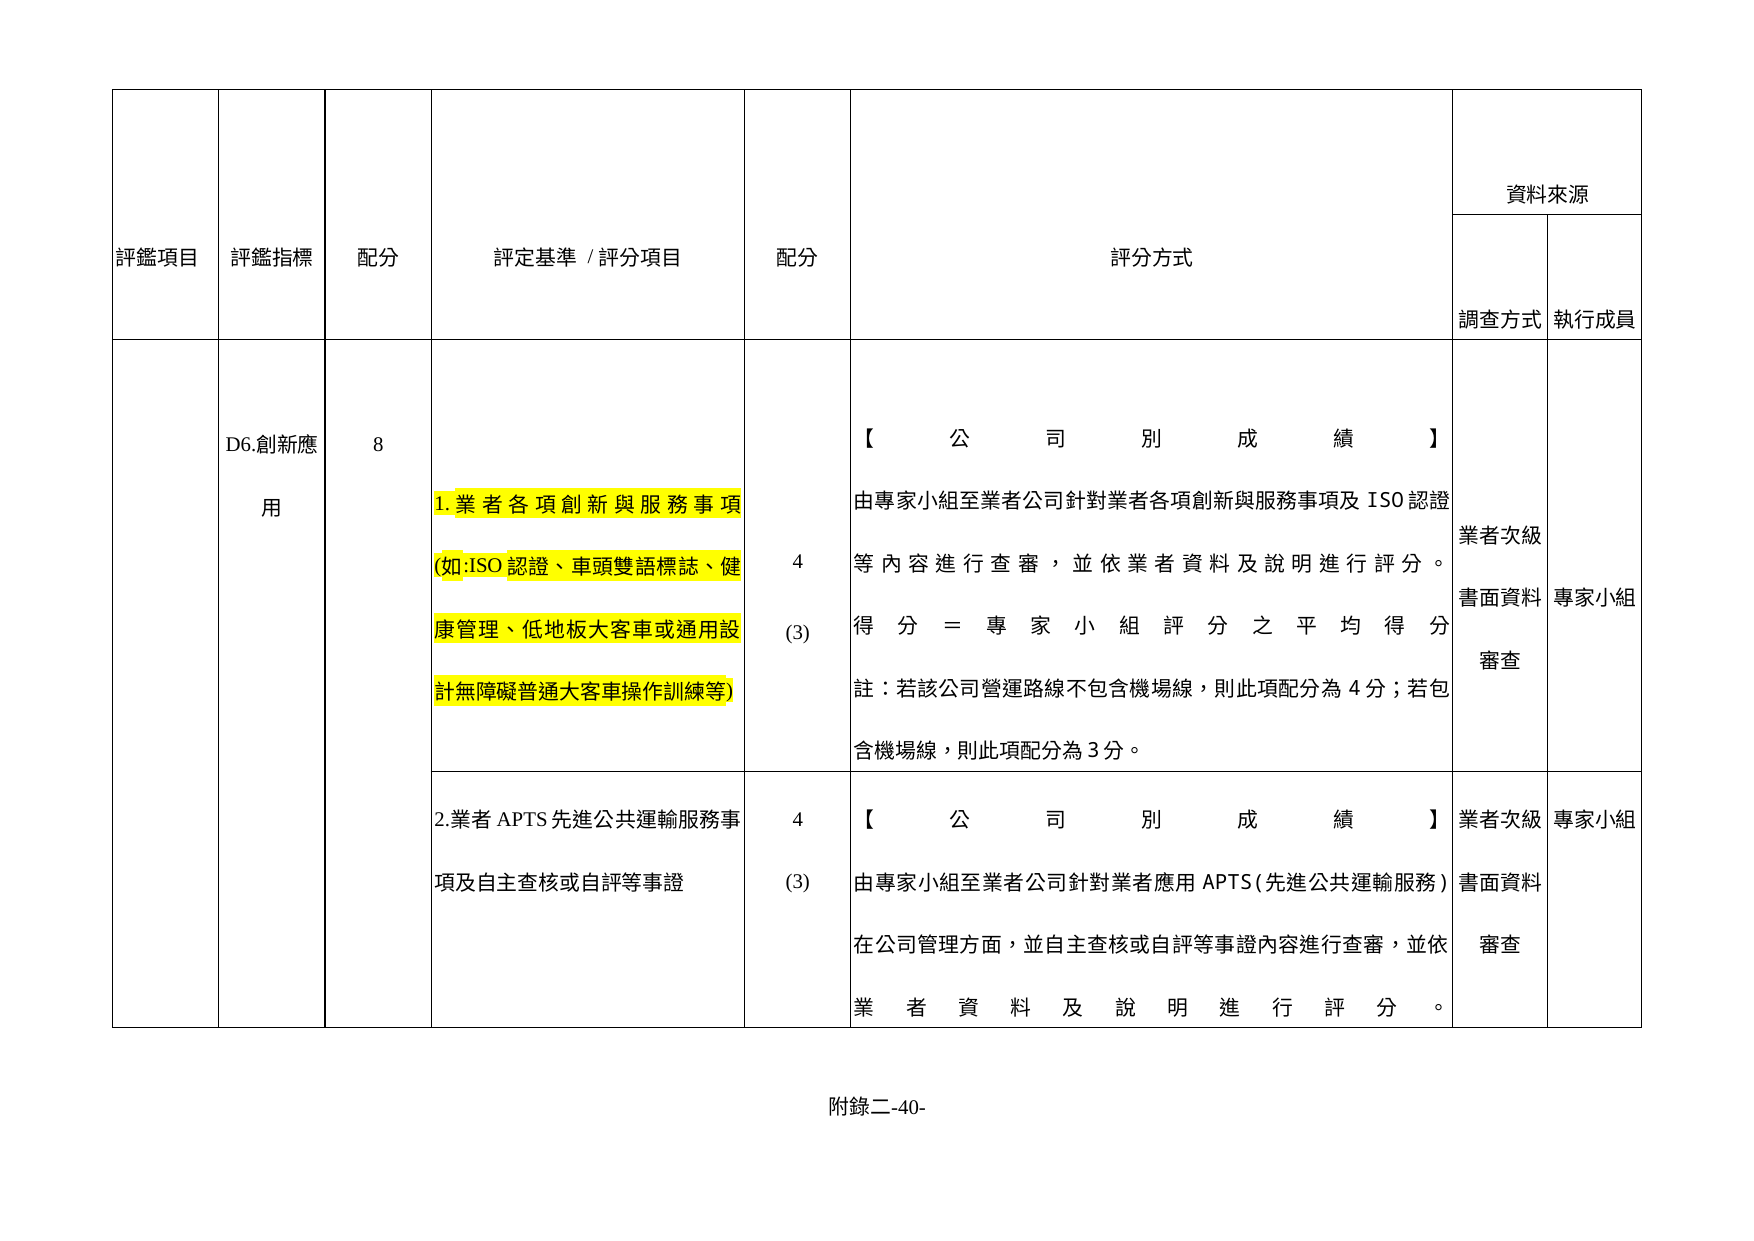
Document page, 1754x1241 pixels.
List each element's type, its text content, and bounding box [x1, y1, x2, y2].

table_header 評定基準 / 評分項目 [432, 90, 744, 339]
table_cell 執行成員 [1548, 215, 1641, 339]
table_cell 業者次級 書面資料審查 [1453, 772, 1547, 1027]
table_cell 【公司別成績】 由專家小組至業者公司針對業者應用APTS(先進公共運輸服務)在公司管理方面，並自主查核或自評等事證內容進行查審，並依業者資料及說明進行評分。 [851, 772, 1452, 1027]
table_cell 2.業者APTS先進公共運輸服務事項及自主查核或自評等事證 [432, 772, 744, 1027]
table_header 評鑑項目 [113, 90, 218, 339]
table_header 評分方式 [851, 90, 1452, 339]
table_header 配分 [326, 90, 431, 339]
table_cell 專家小組 [1548, 340, 1641, 771]
table_cell 調查方式 [1453, 215, 1547, 339]
table_cell 4 (3) [745, 772, 850, 1027]
table_cell 1.業者各項創新與服務事項(如:ISO認證、車頭雙語標誌、健康管理、低地板大客車或通用設計無障礙普通大客車操作訓練等) [432, 340, 744, 771]
table_header 配分 [745, 90, 850, 339]
table_cell 業者次級 書面資料審查 [1453, 340, 1547, 771]
table_cell 8 [326, 340, 431, 1027]
table_header 評鑑指標 [219, 90, 324, 339]
table_cell [113, 340, 218, 1027]
table_cell D6.創新應用 [219, 340, 324, 1027]
table_cell 4 (3) [745, 340, 850, 771]
table_cell 專家小組 [1548, 772, 1641, 1027]
table_cell 【公司別成績】 由專家小組至業者公司針對業者各項創新與服務事項及ISO認證等內容進行查審，並依業者資料及說明進行評分。 得分＝專家小組評分之平均得分 註：若該公司營運路線不包含機場線，則此項配分為4分；若包含機場線，則此項配分為3分。 [851, 340, 1452, 771]
table_header 資料來源 [1453, 90, 1641, 214]
